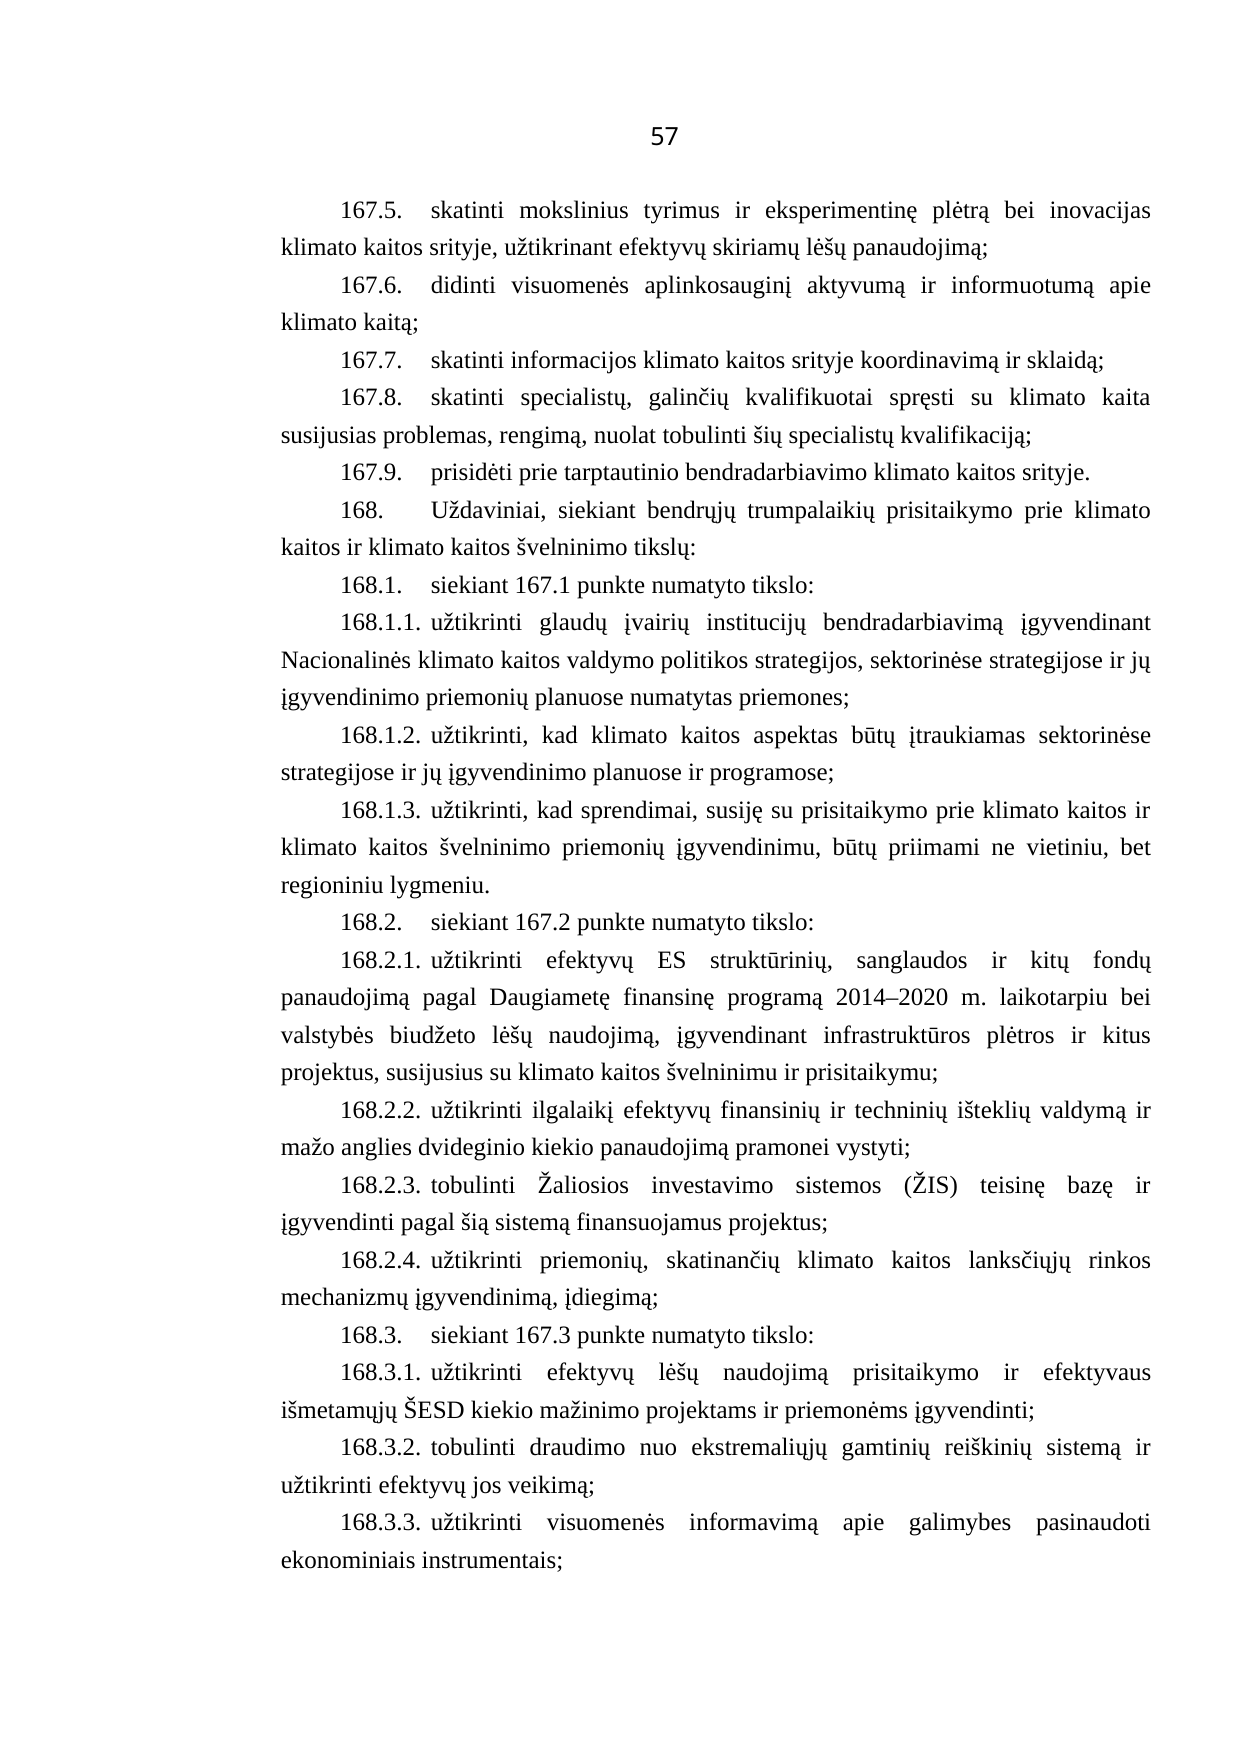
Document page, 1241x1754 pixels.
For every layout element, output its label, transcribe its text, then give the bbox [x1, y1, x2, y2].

text 168.3.1. užtikrinti efektyvų lėšų naudojimą prisitaikymo ir efektyvaus išmetamųjų ŠESD kiekio mažinimo projektams ir priemonėms įgyvendinti; [281, 1349, 1152, 1424]
text 168.2.4. užtikrinti priemonių, skatinančių klimato kaitos lanksčiųjų rinkos mechanizmų įgyvendinimą, įdiegimą; [281, 1236, 1152, 1311]
text 168.3.2. tobulinti draudimo nuo ekstremaliųjų gamtinių reiškinių sistemą ir užtikrinti efektyvų jos veikimą; [281, 1424, 1152, 1499]
text 167.6. didinti visuomenės aplinkosauginį aktyvumą ir informuotumą apie klimato kaitą; [281, 261, 1152, 336]
text 168.1. siekiant 167.1 punkte numatyto tikslo: [281, 561, 1152, 599]
text 168.1.3. užtikrinti, kad sprendimai, susiję su prisitaikymo prie klimato kaitos ir klimato kaitos švelninimo priemonių įgyvendinimu, būtų priimami ne vietiniu, bet regioniniu lygmeniu. [281, 786, 1152, 899]
text 168.2. siekiant 167.2 punkte numatyto tikslo: [281, 899, 1152, 936]
text 168.1.1. užtikrinti glaudų įvairių institucijų bendradarbiavimą įgyvendinant Nacionalinės klimato kaitos valdymo politikos strategijos, sektorinėse strategijose ir jų įgyvendinimo priemonių planuose numatytas priemones; [281, 599, 1152, 711]
text 168.1.2. užtikrinti, kad klimato kaitos aspektas būtų įtraukiamas sektorinėse strategijose ir jų įgyvendinimo planuose ir programose; [281, 711, 1152, 786]
text 168. Uždaviniai, siekiant bendrųjų trumpalaikių prisitaikymo prie klimato kaitos ir klimato kaitos švelninimo tikslų: [281, 486, 1152, 561]
text 168.2.1. užtikrinti efektyvų ES struktūrinių, sanglaudos ir kitų fondų panaudojimą pagal Daugiametę finansinę programą 2014–2020 m. laikotarpiu bei valstybės biudžeto lėšų naudojimą, įgyvendinant infrastruktūros plėtros ir kitus projektus, susijusius su klimato kaitos švelninimu ir prisitaikymu; [281, 936, 1152, 1086]
text 168.2.2. užtikrinti ilgalaikį efektyvų finansinių ir techninių išteklių valdymą ir mažo anglies dvideginio kiekio panaudojimą pramonei vystyti; [281, 1086, 1152, 1161]
text 167.8. skatinti specialistų, galinčių kvalifikuotai spręsti su klimato kaita susijusias problemas, rengimą, nuolat tobulinti šių specialistų kvalifikaciją; [281, 374, 1152, 449]
text 167.9. prisidėti prie tarptautinio bendradarbiavimo klimato kaitos srityje. [281, 449, 1152, 486]
text 167.5. skatinti mokslinius tyrimus ir eksperimentinę plėtrą bei inovacijas klimato kaitos srityje, užtikrinant efektyvų skiriamų lėšų panaudojimą; [281, 186, 1152, 261]
text 168.3.3. užtikrinti visuomenės informavimą apie galimybes pasinaudoti ekonominiais instrumentais; [281, 1499, 1152, 1574]
text 167.7. skatinti informacijos klimato kaitos srityje koordinavimą ir sklaidą; [281, 336, 1152, 374]
text 168.2.3. tobulinti Žaliosios investavimo sistemos (ŽIS) teisinę bazę ir įgyvendinti pagal šią sistemą finansuojamus projektus; [281, 1161, 1152, 1236]
text 168.3. siekiant 167.3 punkte numatyto tikslo: [281, 1311, 1152, 1349]
